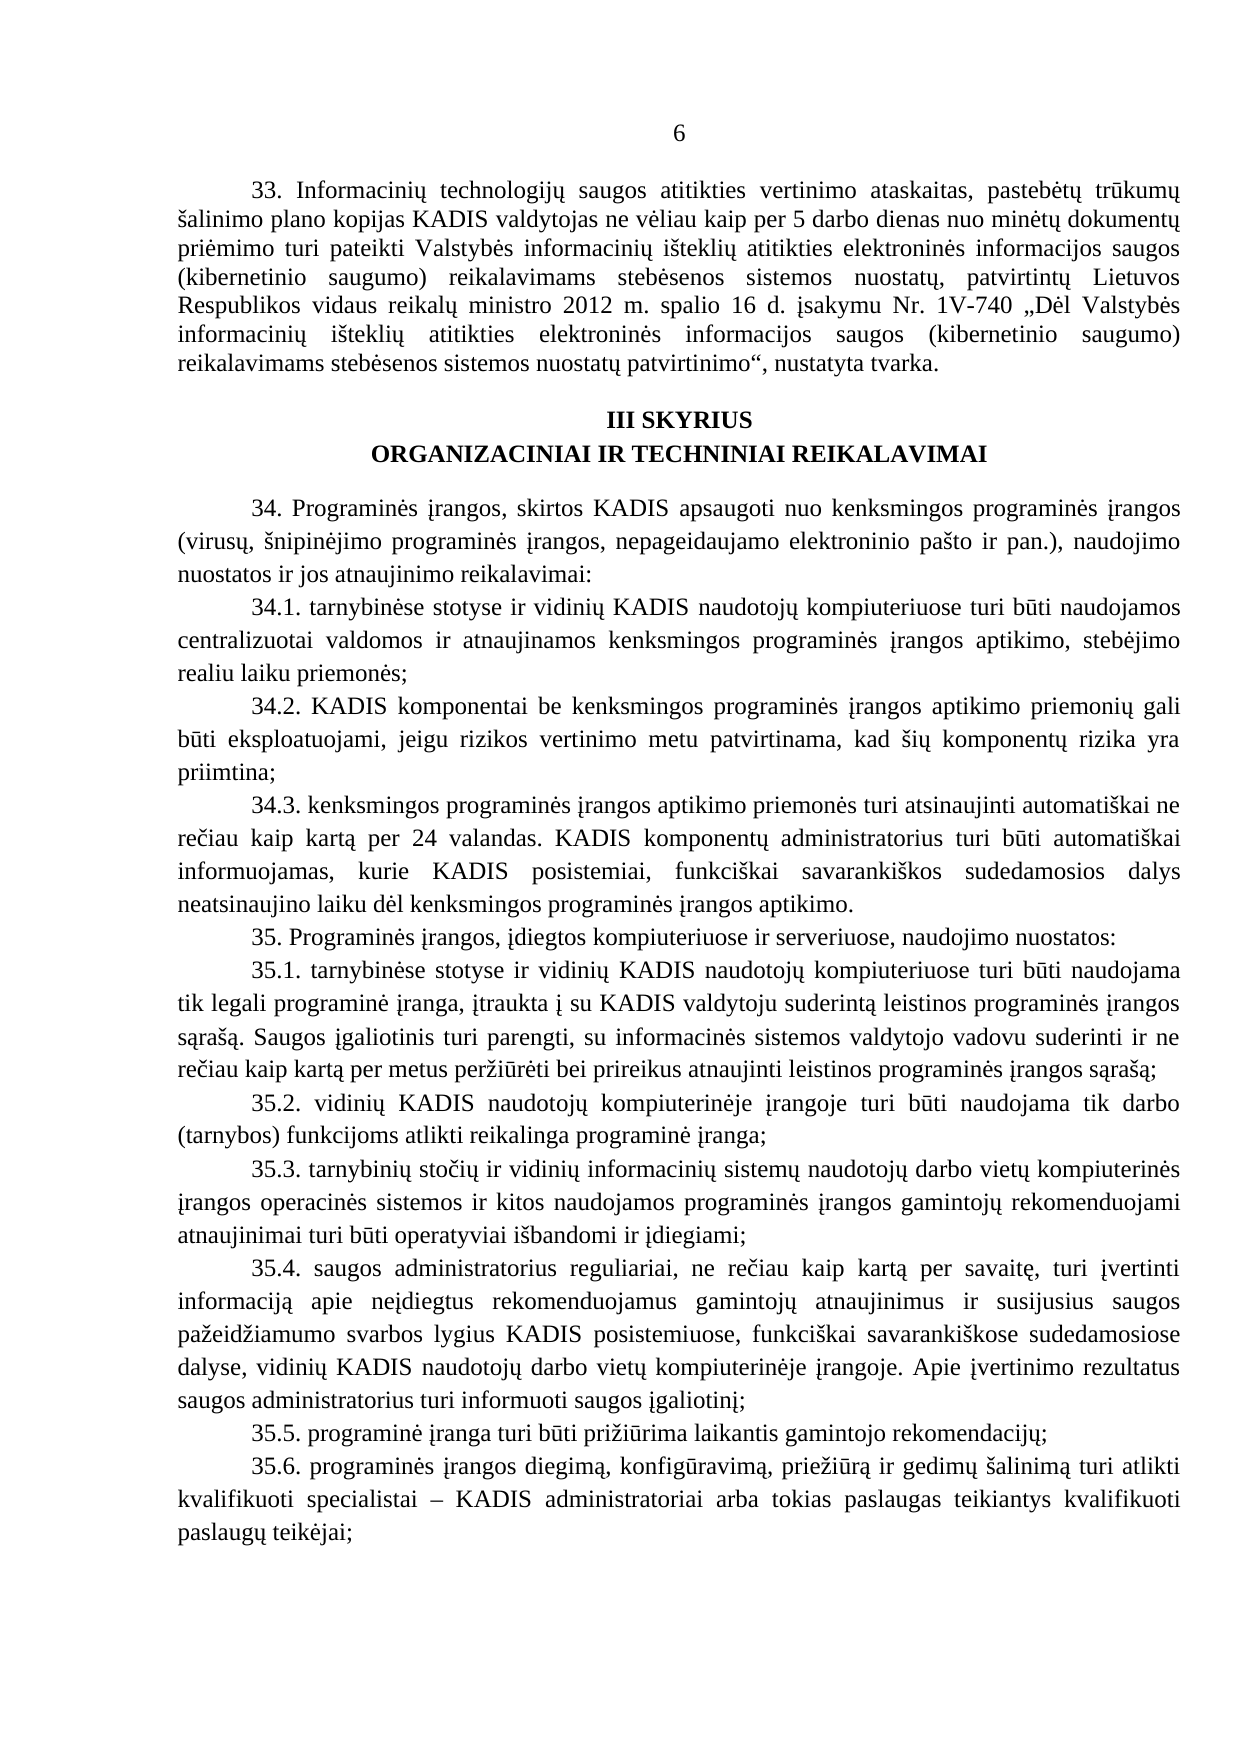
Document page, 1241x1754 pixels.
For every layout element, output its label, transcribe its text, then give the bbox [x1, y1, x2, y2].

text 35.2. vidinių KADIS naudotojų kompiuterinėje įrangoje turi būti naudojama tik darbo (tarnybos) funkcijoms atlikti reikalinga programinė įranga; [177, 1088, 1181, 1149]
text 35. Programinės įrangos, įdiegtos kompiuteriuose ir serveriuose, naudojimo nuostatos: [177, 922, 1181, 951]
text III SKYRIUS [177, 406, 1181, 434]
text 34.1. tarnybinėse stotyse ir vidinių KADIS naudotojų kompiuteriuose turi būti naudojamos centralizuotai valdomos ir atnaujinamos kenksmingos programinės įrangos aptikimo, stebėjimo realiu laiku priemonės; [177, 592, 1181, 687]
text 35.6. programinės įrangos diegimą, konfigūravimą, priežiūrą ir gedimų šalinimą turi atlikti kvalifikuoti specialistai – KADIS administratoriai arba tokias paslaugas teikiantys kvalifikuoti paslaugų teikėjai; [177, 1451, 1181, 1546]
text 34.3. kenksmingos programinės įrangos aptikimo priemonės turi atsinaujinti automatiškai ne rečiau kaip kartą per 24 valandas. KADIS komponentų administratorius turi būti automatiškai informuojamas, kurie KADIS posistemiai, funkciškai savarankiškos sudedamosios dalys neatsinaujino laiku dėl kenksmingos programinės įrangos aptikimo. [177, 790, 1181, 918]
text 34. Programinės įrangos, skirtos KADIS apsaugoti nuo kenksmingos programinės įrangos (virusų, šnipinėjimo programinės įrangos, nepageidaujamo elektroninio pašto ir pan.), naudojimo nuostatos ir jos atnaujinimo reikalavimai: [177, 493, 1181, 588]
text 35.4. saugos administratorius reguliariai, ne rečiau kaip kartą per savaitę, turi įvertinti informaciją apie neįdiegtus rekomenduojamus gamintojų atnaujinimus ir susijusius saugos pažeidžiamumo svarbos lygius KADIS posistemiuose, funkciškai savarankiškose sudedamosiose dalyse, vidinių KADIS naudotojų darbo vietų kompiuterinėje įrangoje. Apie įvertinimo rezultatus saugos administratorius turi informuoti saugos įgaliotinį; [177, 1253, 1181, 1413]
text 35.5. programinė įranga turi būti prižiūrima laikantis gamintojo rekomendacijų; [177, 1418, 1181, 1447]
text 34.2. KADIS komponentai be kenksmingos programinės įrangos aptikimo priemonių gali būti eksploatuojami, jeigu rizikos vertinimo metu patvirtinama, kad šių komponentų rizika yra priimtina; [177, 691, 1181, 786]
text 35.1. tarnybinėse stotyse ir vidinių KADIS naudotojų kompiuteriuose turi būti naudojama tik legali programinė įranga, įtraukta į su KADIS valdytoju suderintą leistinos programinės įrangos sąrašą. Saugos įgaliotinis turi parengti, su informacinės sistemos valdytojo vadovu suderinti ir ne rečiau kaip kartą per metus peržiūrėti bei prireikus atnaujinti leistinos programinės įrangos sąrašą; [177, 956, 1181, 1083]
text 35.3. tarnybinių stočių ir vidinių informacinių sistemų naudotojų darbo vietų kompiuterinės įrangos operacinės sistemos ir kitos naudojamos programinės įrangos gamintojų rekomenduojami atnaujinimai turi būti operatyviai išbandomi ir įdiegiami; [177, 1154, 1181, 1248]
text ORGANIZACINIAI IR TECHNINIAI REIKALAVIMAI [177, 439, 1181, 467]
text 33. Informacinių technologijų saugos atitikties vertinimo ataskaitas, pastebėtų trūkumų šalinimo plano kopijas KADIS valdytojas ne vėliau kaip per 5 darbo dienas nuo minėtų dokumentų priėmimo turi pateikti Valstybės informacinių išteklių atitikties elektroninės informacijos saugos (kibernetinio saugumo) reikalavimams stebėsenos sistemos nuostatų, patvirtintų Lietuvos Respublikos vidaus reikalų ministro 2012 m. spalio 16 d. įsakymu Nr. 1V-740 „Dėl Valstybės informacinių išteklių atitikties elektroninės informacijos saugos (kibernetinio saugumo) reikalavimams stebėsenos sistemos nuostatų patvirtinimo“, nustatyta tvarka. [177, 176, 1181, 377]
